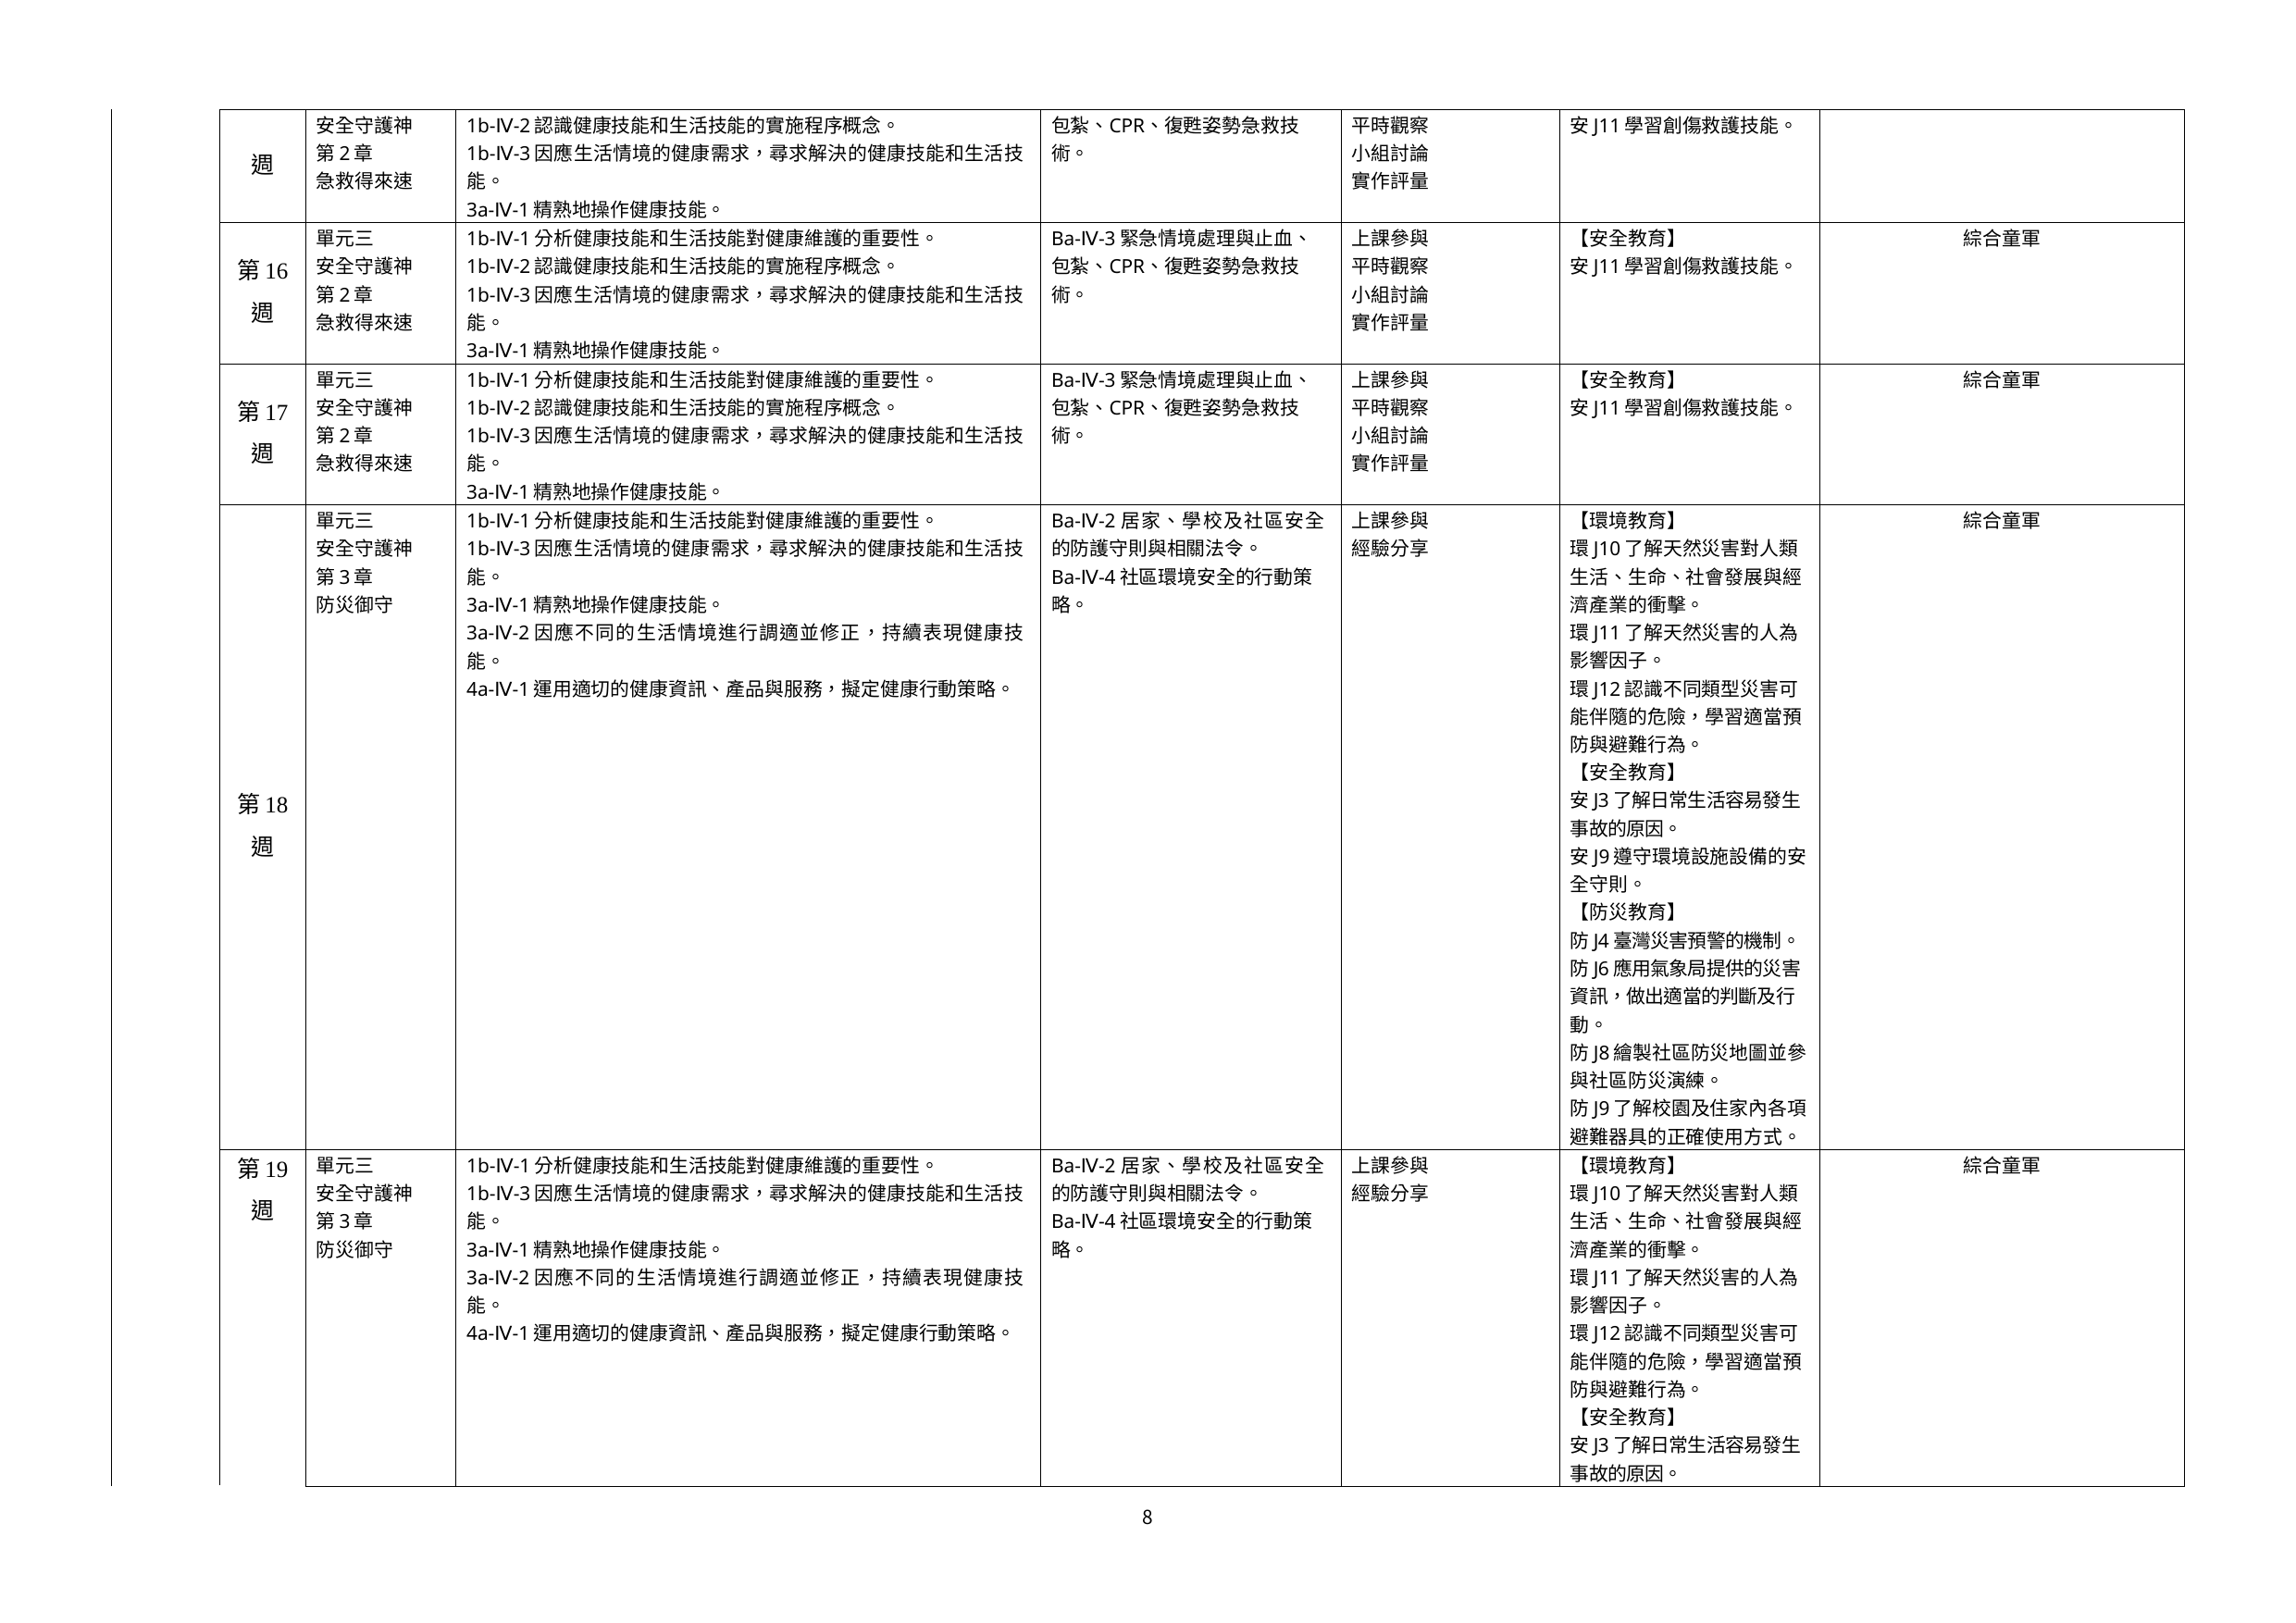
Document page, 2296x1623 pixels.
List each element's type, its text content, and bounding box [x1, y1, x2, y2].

table_cell 【安全教育】 安J11學習創傷救護技能。 [1560, 365, 1819, 504]
table_cell 綜合童軍 [1820, 1150, 2184, 1486]
table_cell 1b-Ⅳ-2認識健康技能和生活技能的實施程序概念。 1b-Ⅳ-3因應生活情境的健康需求，尋求解決的健康技能和生活技能。 3a-Ⅳ-1精熟地操作健康技能。 [456, 110, 1040, 222]
table_cell 第16週 [220, 223, 305, 364]
table_cell 上課參與 經驗分享 [1342, 505, 1559, 1149]
table_cell 單元三 安全守護神 第3章 防災御守 [306, 1150, 455, 1486]
table_cell Ba-Ⅳ-3緊急情境處理與止血、包紮、CPR、復甦姿勢急救技術。 [1041, 365, 1341, 504]
table_cell Ba-Ⅳ-3緊急情境處理與止血、包紮、CPR、復甦姿勢急救技術。 [1041, 223, 1341, 364]
table_cell [1820, 110, 2184, 222]
table_cell 第19週 [219, 1150, 305, 1486]
table_cell 安J11學習創傷救護技能。 [1560, 110, 1819, 222]
table_cell 1b-Ⅳ-1分析健康技能和生活技能對健康維護的重要性。 1b-Ⅳ-2認識健康技能和生活技能的實施程序概念。 1b-Ⅳ-3因應生活情境的健康需求，尋求解決的健康技能和生活技能。 3a-Ⅳ-1精熟地操作健康技能。 [456, 223, 1040, 364]
table_cell 1b-Ⅳ-1分析健康技能和生活技能對健康維護的重要性。 1b-Ⅳ-2認識健康技能和生活技能的實施程序概念。 1b-Ⅳ-3因應生活情境的健康需求，尋求解決的健康技能和生活技能。 3a-Ⅳ-1精熟地操作健康技能。 [456, 365, 1040, 504]
table_cell 第18週 [220, 505, 305, 1149]
table_cell Ba-Ⅳ-2居家、學校及社區安全的防護守則與相關法令。 Ba-Ⅳ-4社區環境安全的行動策略。 [1041, 1150, 1341, 1486]
table_cell 平時觀察 小組討論 實作評量 [1342, 110, 1559, 222]
table_cell 綜合童軍 [1820, 505, 2184, 1149]
table_cell 1b-Ⅳ-1分析健康技能和生活技能對健康維護的重要性。 1b-Ⅳ-3因應生活情境的健康需求，尋求解決的健康技能和生活技能。 3a-Ⅳ-1精熟地操作健康技能。 3a-Ⅳ-2因應不同的生活情境進行調適並修正，持續表現健康技能。 4a-Ⅳ-1運用適切的健康資訊、產品與服務，擬定健康行動策略。 [456, 505, 1040, 1149]
table_cell 上課參與 經驗分享 [1342, 1150, 1559, 1486]
table_cell 單元三 安全守護神 第2章 急救得來速 [306, 365, 455, 504]
table_cell 【環境教育】 環J10了解天然災害對人類生活、生命、社會發展與經濟產業的衝擊。 環J11了解天然災害的人為影響因子。 環J12認識不同類型災害可能伴隨的危險，學習適當預防與避難行為。 【安全教育】 安J3了解日常生活容易發生事故的原因。 [1560, 1150, 1819, 1486]
table_cell 第17週 [220, 365, 305, 504]
table_cell 安全守護神 第2章 急救得來速 [306, 110, 455, 222]
table_cell 上課參與 平時觀察 小組討論 實作評量 [1342, 365, 1559, 504]
table_cell 包紮、CPR、復甦姿勢急救技術。 [1041, 110, 1341, 222]
table_cell 【環境教育】 環J10了解天然災害對人類生活、生命、社會發展與經濟產業的衝擊。 環J11了解天然災害的人為影響因子。 環J12認識不同類型災害可能伴隨的危險，學習適當預防與避難行為。 【安全教育】 安J3了解日常生活容易發生事故的原因。 安J9遵守環境設施設備的安全守則。 【防災教育】 防J4臺灣災害預警的機制。 防J6應用氣象局提供的災害資訊，做出適當的判斷及行動。 防J8繪製社區防災地圖並參與社區防災演練。 防J9了解校園及住家內各項避難器具的正確使用方式。 [1560, 505, 1819, 1149]
table_cell 綜合童軍 [1820, 223, 2184, 364]
table_cell 單元三 安全守護神 第3章 防災御守 [306, 505, 455, 1149]
table_cell 週 [220, 110, 305, 222]
table_cell Ba-Ⅳ-2居家、學校及社區安全的防護守則與相關法令。 Ba-Ⅳ-4社區環境安全的行動策略。 [1041, 505, 1341, 1149]
table_cell 單元三 安全守護神 第2章 急救得來速 [306, 223, 455, 364]
table_cell 綜合童軍 [1820, 365, 2184, 504]
table_cell 【安全教育】 安J11學習創傷救護技能。 [1560, 223, 1819, 364]
table_cell 1b-Ⅳ-1分析健康技能和生活技能對健康維護的重要性。 1b-Ⅳ-3因應生活情境的健康需求，尋求解決的健康技能和生活技能。 3a-Ⅳ-1精熟地操作健康技能。 3a-Ⅳ-2因應不同的生活情境進行調適並修正，持續表現健康技能。 4a-Ⅳ-1運用適切的健康資訊、產品與服務，擬定健康行動策略。 [456, 1150, 1040, 1486]
table_cell 上課參與 平時觀察 小組討論 實作評量 [1342, 223, 1559, 364]
